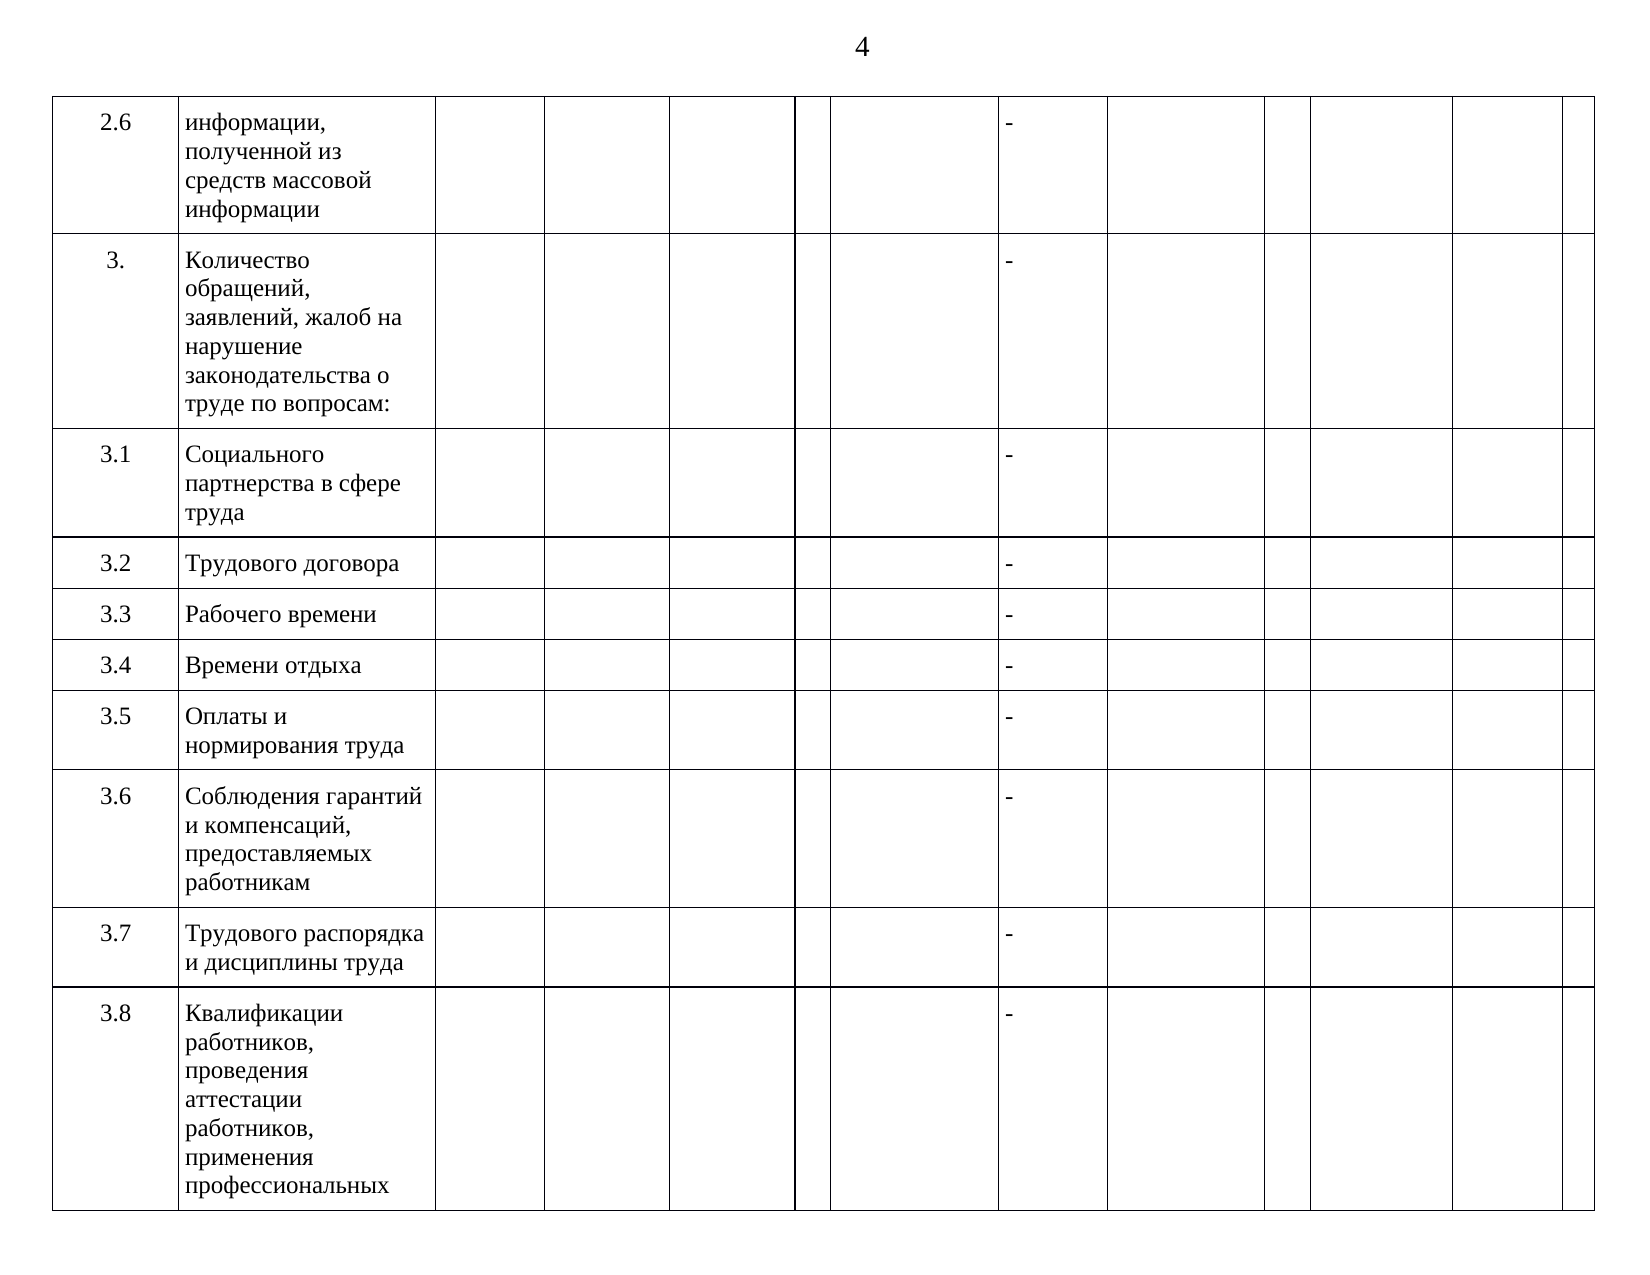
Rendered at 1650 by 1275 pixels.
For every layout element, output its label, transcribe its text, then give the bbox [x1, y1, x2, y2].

table_cell [670, 589, 794, 638]
table_cell [796, 429, 830, 536]
table_cell [1265, 988, 1310, 1210]
table_cell Количество обращений, заявлений, жалоб на нарушение законодательства о труде по вопросам: [179, 234, 435, 428]
table_cell 3.6 [53, 770, 178, 907]
table_cell [1265, 429, 1310, 536]
table_cell [436, 589, 544, 638]
table_cell [831, 691, 998, 769]
table_cell [831, 640, 998, 689]
table_cell [436, 691, 544, 769]
table_cell - [999, 691, 1107, 769]
table_cell Времени отдыха [179, 640, 435, 689]
table_cell Социального партнерства в сфере труда [179, 429, 435, 536]
table_cell [1108, 589, 1264, 638]
table_cell [1563, 770, 1594, 907]
table_cell [1311, 770, 1452, 907]
table_cell - [999, 640, 1107, 689]
table_cell [436, 234, 544, 428]
table_cell [1108, 640, 1264, 689]
table_cell [545, 97, 669, 233]
table_cell [1453, 988, 1562, 1210]
table_cell 3.2 [53, 538, 178, 587]
table_cell [670, 640, 794, 689]
table_cell [796, 691, 830, 769]
table_cell [1563, 538, 1594, 587]
table_cell [436, 640, 544, 689]
table_cell [1311, 429, 1452, 536]
table_cell [1563, 988, 1594, 1210]
table_cell [545, 908, 669, 986]
table_cell [1265, 97, 1310, 233]
table_cell [1453, 234, 1562, 428]
table_cell [831, 589, 998, 638]
table_cell [436, 429, 544, 536]
table_cell [670, 538, 794, 587]
table_cell [670, 908, 794, 986]
table_cell [436, 908, 544, 986]
table_cell Трудового договора [179, 538, 435, 587]
table_cell [1108, 908, 1264, 986]
table_cell [436, 770, 544, 907]
table_cell 3.1 [53, 429, 178, 536]
table_cell [670, 429, 794, 536]
table_cell [1563, 691, 1594, 769]
table_cell [545, 770, 669, 907]
table_cell информации, полученной из средств массовой информации [179, 97, 435, 233]
table_cell - [999, 908, 1107, 986]
table_cell - [999, 770, 1107, 907]
table_cell Оплаты и нормирования труда [179, 691, 435, 769]
table_cell [796, 988, 830, 1210]
table_cell [1265, 589, 1310, 638]
table_cell [831, 770, 998, 907]
table_cell [1563, 97, 1594, 233]
table_cell [545, 640, 669, 689]
table_cell - [999, 988, 1107, 1210]
table_cell [1265, 691, 1310, 769]
table_cell [1108, 770, 1264, 907]
table_cell [1311, 908, 1452, 986]
table_cell Рабочего времени [179, 589, 435, 638]
table_cell [545, 691, 669, 769]
table_cell [1108, 429, 1264, 536]
table_cell [545, 988, 669, 1210]
table_cell [1453, 538, 1562, 587]
table_cell [436, 538, 544, 587]
table_cell 3. [53, 234, 178, 428]
table_cell [1265, 908, 1310, 986]
table_cell [1453, 691, 1562, 769]
table_cell [796, 538, 830, 587]
table_cell [831, 908, 998, 986]
table_cell [1563, 589, 1594, 638]
table_cell [1453, 97, 1562, 233]
table_cell [831, 97, 998, 233]
table_cell 3.3 [53, 589, 178, 638]
table_cell [1453, 589, 1562, 638]
table_cell - [999, 97, 1107, 233]
table_cell [1563, 640, 1594, 689]
table_cell [1265, 538, 1310, 587]
table_cell [1265, 640, 1310, 689]
table_cell 2.6 [53, 97, 178, 233]
table_cell - [999, 589, 1107, 638]
table_cell 3.5 [53, 691, 178, 769]
table_cell [796, 640, 830, 689]
table_cell 3.8 [53, 988, 178, 1210]
table_cell [831, 538, 998, 587]
table_cell - [999, 234, 1107, 428]
table_cell [1453, 429, 1562, 536]
table_cell [670, 770, 794, 907]
table_cell [831, 429, 998, 536]
table_cell [1453, 640, 1562, 689]
table_cell [1108, 538, 1264, 587]
table_cell 3.4 [53, 640, 178, 689]
table_cell [1453, 770, 1562, 907]
table_cell [545, 429, 669, 536]
table_cell [1311, 97, 1452, 233]
table_cell Соблюдения гарантий и компенсаций, предоставляемых работникам [179, 770, 435, 907]
table_cell [1108, 691, 1264, 769]
table_cell [1265, 234, 1310, 428]
table_cell [1563, 429, 1594, 536]
table_cell [1108, 97, 1264, 233]
table_cell [796, 97, 830, 233]
table_cell - [999, 538, 1107, 587]
table_cell [1311, 538, 1452, 587]
table_cell [1108, 988, 1264, 1210]
table_cell [796, 908, 830, 986]
table_cell [1311, 234, 1452, 428]
table_cell 3.7 [53, 908, 178, 986]
table_cell [436, 988, 544, 1210]
table_cell [545, 589, 669, 638]
table_cell [545, 538, 669, 587]
table_cell [1453, 908, 1562, 986]
table_cell [1311, 589, 1452, 638]
table_cell [796, 234, 830, 428]
table_cell Квалификации работников, проведения аттестации работников, применения профессиональных [179, 988, 435, 1210]
table_cell [1265, 770, 1310, 907]
table_cell [670, 691, 794, 769]
table_cell [1311, 691, 1452, 769]
table_cell - [999, 429, 1107, 536]
table_cell [670, 97, 794, 233]
table_cell [670, 988, 794, 1210]
table_cell [1563, 234, 1594, 428]
table_cell [670, 234, 794, 428]
table_cell [1311, 640, 1452, 689]
table_cell [796, 770, 830, 907]
table_cell [545, 234, 669, 428]
table_cell [1108, 234, 1264, 428]
table_cell [796, 589, 830, 638]
table_cell [436, 97, 544, 233]
table_cell [1311, 988, 1452, 1210]
table_cell [831, 234, 998, 428]
table_cell [1563, 908, 1594, 986]
table_cell [831, 988, 998, 1210]
table_cell Трудового распорядка и дисциплины труда [179, 908, 435, 986]
